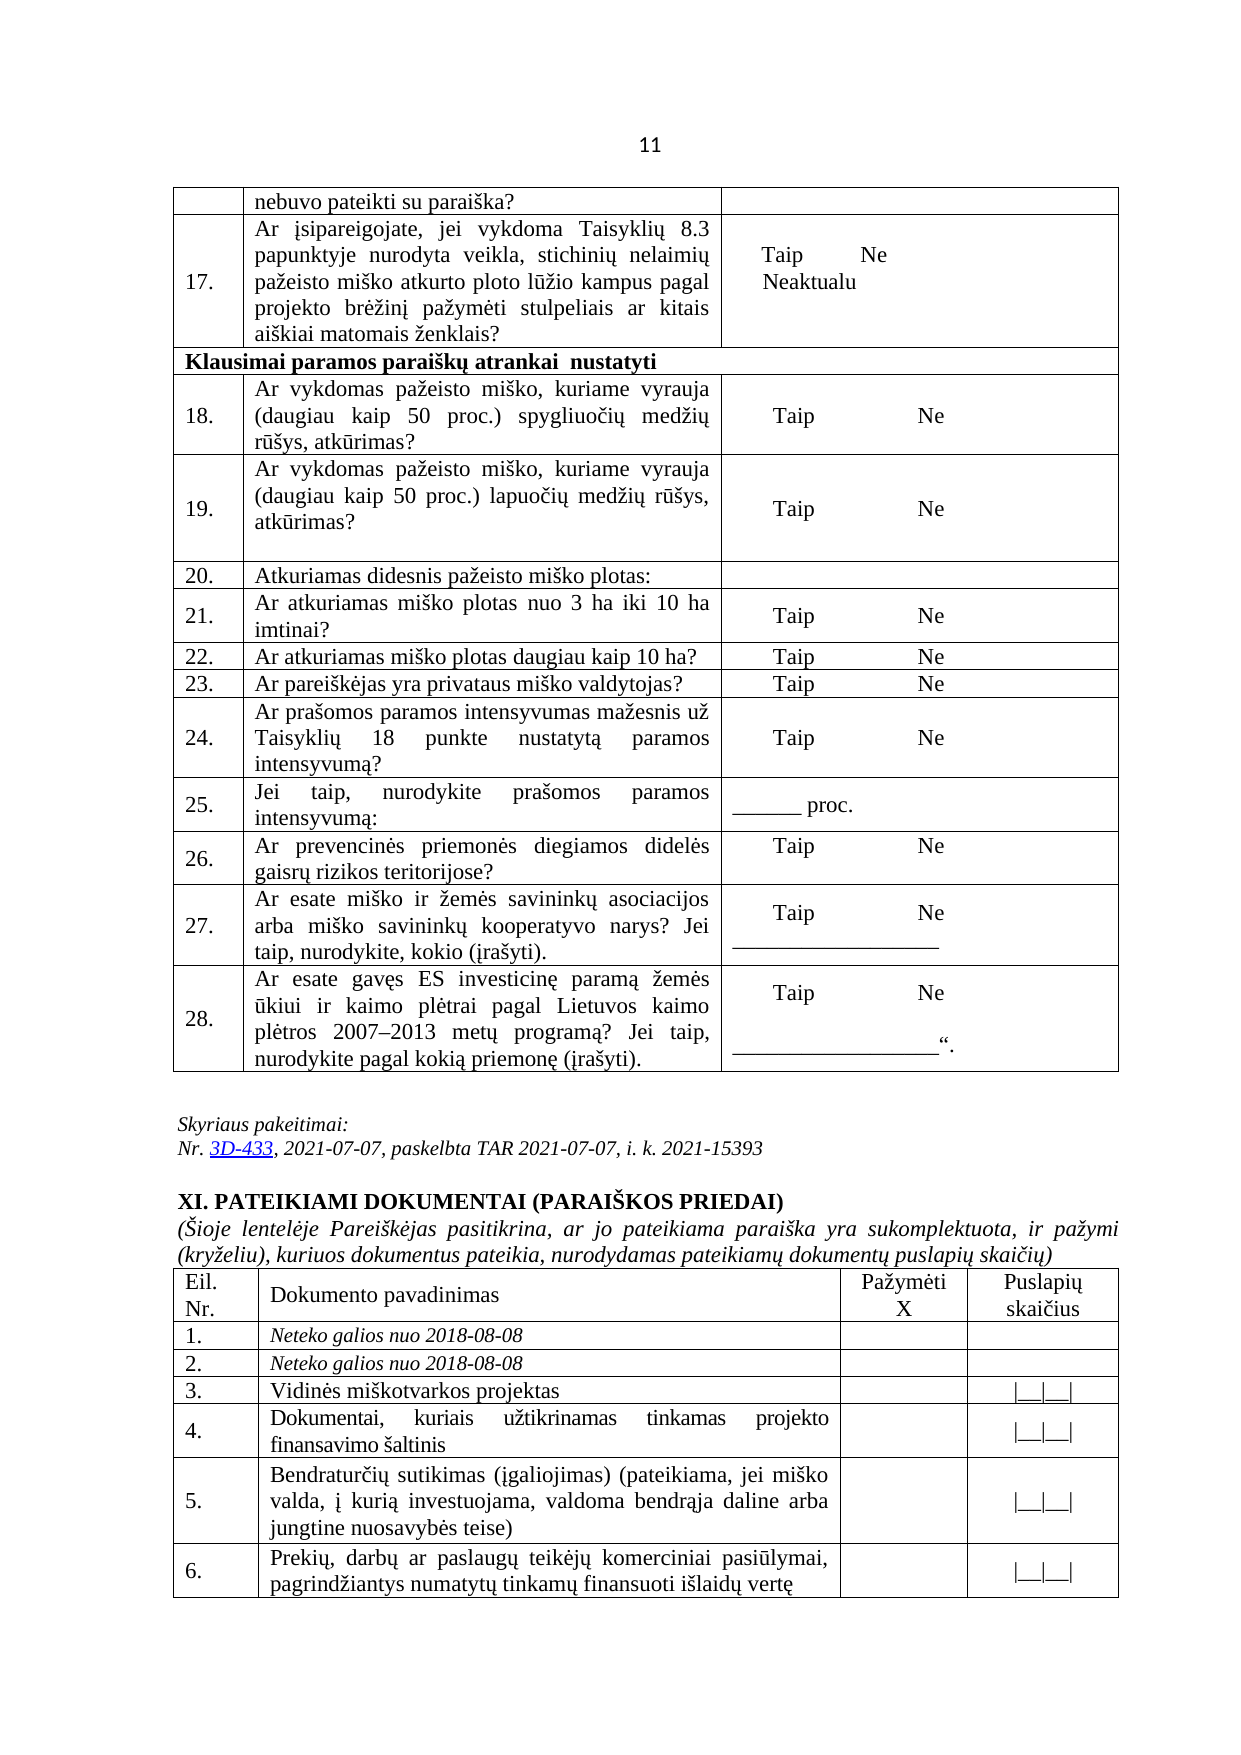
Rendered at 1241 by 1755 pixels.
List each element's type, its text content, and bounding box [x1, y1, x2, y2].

table_cell Ar prašomos paramos intensyvumas mažesnis už Taisyklių 18 punkte nustatytą paramos intensyvumą? [244, 698, 721, 777]
table_cell Klausimai paramos paraiškų atrankai nustatyti [174, 348, 1118, 374]
table_cell 19. [174, 455, 243, 561]
table_cell [841, 1404, 967, 1457]
table_cell [841, 1458, 967, 1543]
table_cell [841, 1377, 967, 1403]
table_cell 26. [174, 832, 243, 884]
table_cell [722, 188, 1118, 214]
table_cell nebuvo pateikti su paraiška? [244, 188, 721, 214]
table_cell 3. [174, 1377, 258, 1403]
table_cell Ar vykdomas pažeisto miško, kuriame vyrauja (daugiau kaip 50 proc.) spygliuočių medžių rūšys, atkūrimas? [244, 375, 721, 454]
table_cell [841, 1544, 967, 1597]
table_cell |__|__| [968, 1458, 1118, 1543]
table_cell Taip Ne __________________ [722, 885, 1118, 964]
text (Šioje lentelėje Pareiškėjas pasitikrina, ar jo pateikiama paraiška yra sukomplektuota, ir pažymi (kryželiu), kuriuos dokumentus pateikia, nurodydamas pateikiamų dokumentų puslapių skaičių) [177, 1215, 1122, 1267]
table_cell Taip Ne [722, 643, 1118, 669]
table_cell |__|__| [968, 1544, 1118, 1597]
table_cell Ar vykdomas pažeisto miško, kuriame vyrauja (daugiau kaip 50 proc.) lapuočių medžių rūšys, atkūrimas? [244, 455, 721, 561]
table_cell Jei taip, nurodykite prašomos paramos intensyvumą: [244, 778, 721, 831]
table_cell Ar atkuriamas miško plotas daugiau kaip 10 ha? [244, 643, 721, 669]
table_cell Taip Ne [722, 375, 1118, 454]
table_cell [968, 1322, 1118, 1348]
text Skyriaus pakeitimai: [177, 1111, 1122, 1136]
table_cell Vidinės miškotvarkos projektas [259, 1377, 840, 1403]
table_cell Taip Ne [722, 589, 1118, 642]
table_cell 25. [174, 778, 243, 831]
table_cell Neteko galios nuo 2018-08-08 [259, 1322, 840, 1348]
table_cell Taip Ne [722, 455, 1118, 561]
table_cell 24. [174, 698, 243, 777]
table_cell Neteko galios nuo 2018-08-08 [259, 1350, 840, 1376]
table_cell [722, 562, 1118, 588]
table_cell Ar prevencinės priemonės diegiamos didelės gaisrų rizikos teritorijose? [244, 832, 721, 884]
table_cell Taip Ne __________________“. [722, 966, 1118, 1071]
table_cell 17. [174, 215, 243, 347]
table_cell Ar įsipareigojate, jei vykdoma Taisyklių 8.3 papunktyje nurodyta veikla, stichinių nelaimių pažeisto miško atkurto ploto lūžio kampus pagal projekto brėžinį pažymėti stulpeliais ar kitais aiškiai matomais ženklais? [244, 215, 721, 347]
table_cell [174, 188, 243, 214]
table_cell Taip Ne [722, 698, 1118, 777]
table_cell 23. [174, 670, 243, 697]
table_cell 21. [174, 589, 243, 642]
table_header Pažymėti X [841, 1269, 967, 1321]
table_cell [841, 1322, 967, 1348]
table_cell 5. [174, 1458, 258, 1543]
table_cell [841, 1350, 967, 1376]
table_cell 6. [174, 1544, 258, 1597]
table_cell Ar esate gavęs ES investicinę paramą žemės ūkiui ir kaimo plėtrai pagal Lietuvos kaimo plėtros 2007–2013 metų programą? Jei taip, nurodykite pagal kokią priemonę (įrašyti). [244, 966, 721, 1071]
table_cell Ar pareiškėjas yra privataus miško valdytojas? [244, 670, 721, 697]
table_cell 20. [174, 562, 243, 588]
table_cell Atkuriamas didesnis pažeisto miško plotas: [244, 562, 721, 588]
table_cell Ar atkuriamas miško plotas nuo 3 ha iki 10 ha imtinai? [244, 589, 721, 642]
table_cell Prekių, darbų ar paslaugų teikėjų komerciniai pasiūlymai, pagrindžiantys numatytų tinkamų finansuoti išlaidų vertę [259, 1544, 840, 1597]
table_cell 4. [174, 1404, 258, 1457]
table_cell Taip Ne [722, 832, 1118, 884]
table_cell 18. [174, 375, 243, 454]
text Nr. 3D-433, 2021-07-07, paskelbta TAR 2021-07-07, i. k. 2021-15393 [177, 1136, 1122, 1159]
table_cell 22. [174, 643, 243, 669]
table_cell Dokumentai, kuriais užtikrinamas tinkamas projekto finansavimo šaltinis [259, 1404, 840, 1457]
table_cell 27. [174, 885, 243, 964]
table_header Dokumento pavadinimas [259, 1269, 840, 1321]
table_cell |__|__| [968, 1404, 1118, 1457]
table_cell Bendraturčių sutikimas (įgaliojimas) (pateikiama, jei miško valda, į kurią investuojama, valdoma bendrąja daline arba jungtine nuosavybės teise) [259, 1458, 840, 1543]
table_cell 28. [174, 966, 243, 1071]
table_cell [968, 1350, 1118, 1376]
text XI. PATEIKIAMi DOKUMENTAI (paraiškos priedai) [177, 1188, 1122, 1215]
table_cell 1. [174, 1322, 258, 1348]
table_header Eil. Nr. [174, 1269, 258, 1321]
table_cell Taip Ne Neaktualu [722, 215, 1118, 347]
table_header Puslapių skaičius [968, 1269, 1118, 1321]
table_cell Taip Ne [722, 670, 1118, 697]
table_cell Ar esate miško ir žemės savininkų asociacijos arba miško savininkų kooperatyvo narys? Jei taip, nurodykite, kokio (įrašyti). [244, 885, 721, 964]
table_cell |__|__| [968, 1377, 1118, 1403]
table_cell ______ proc. [722, 778, 1118, 831]
table_cell 2. [174, 1350, 258, 1376]
